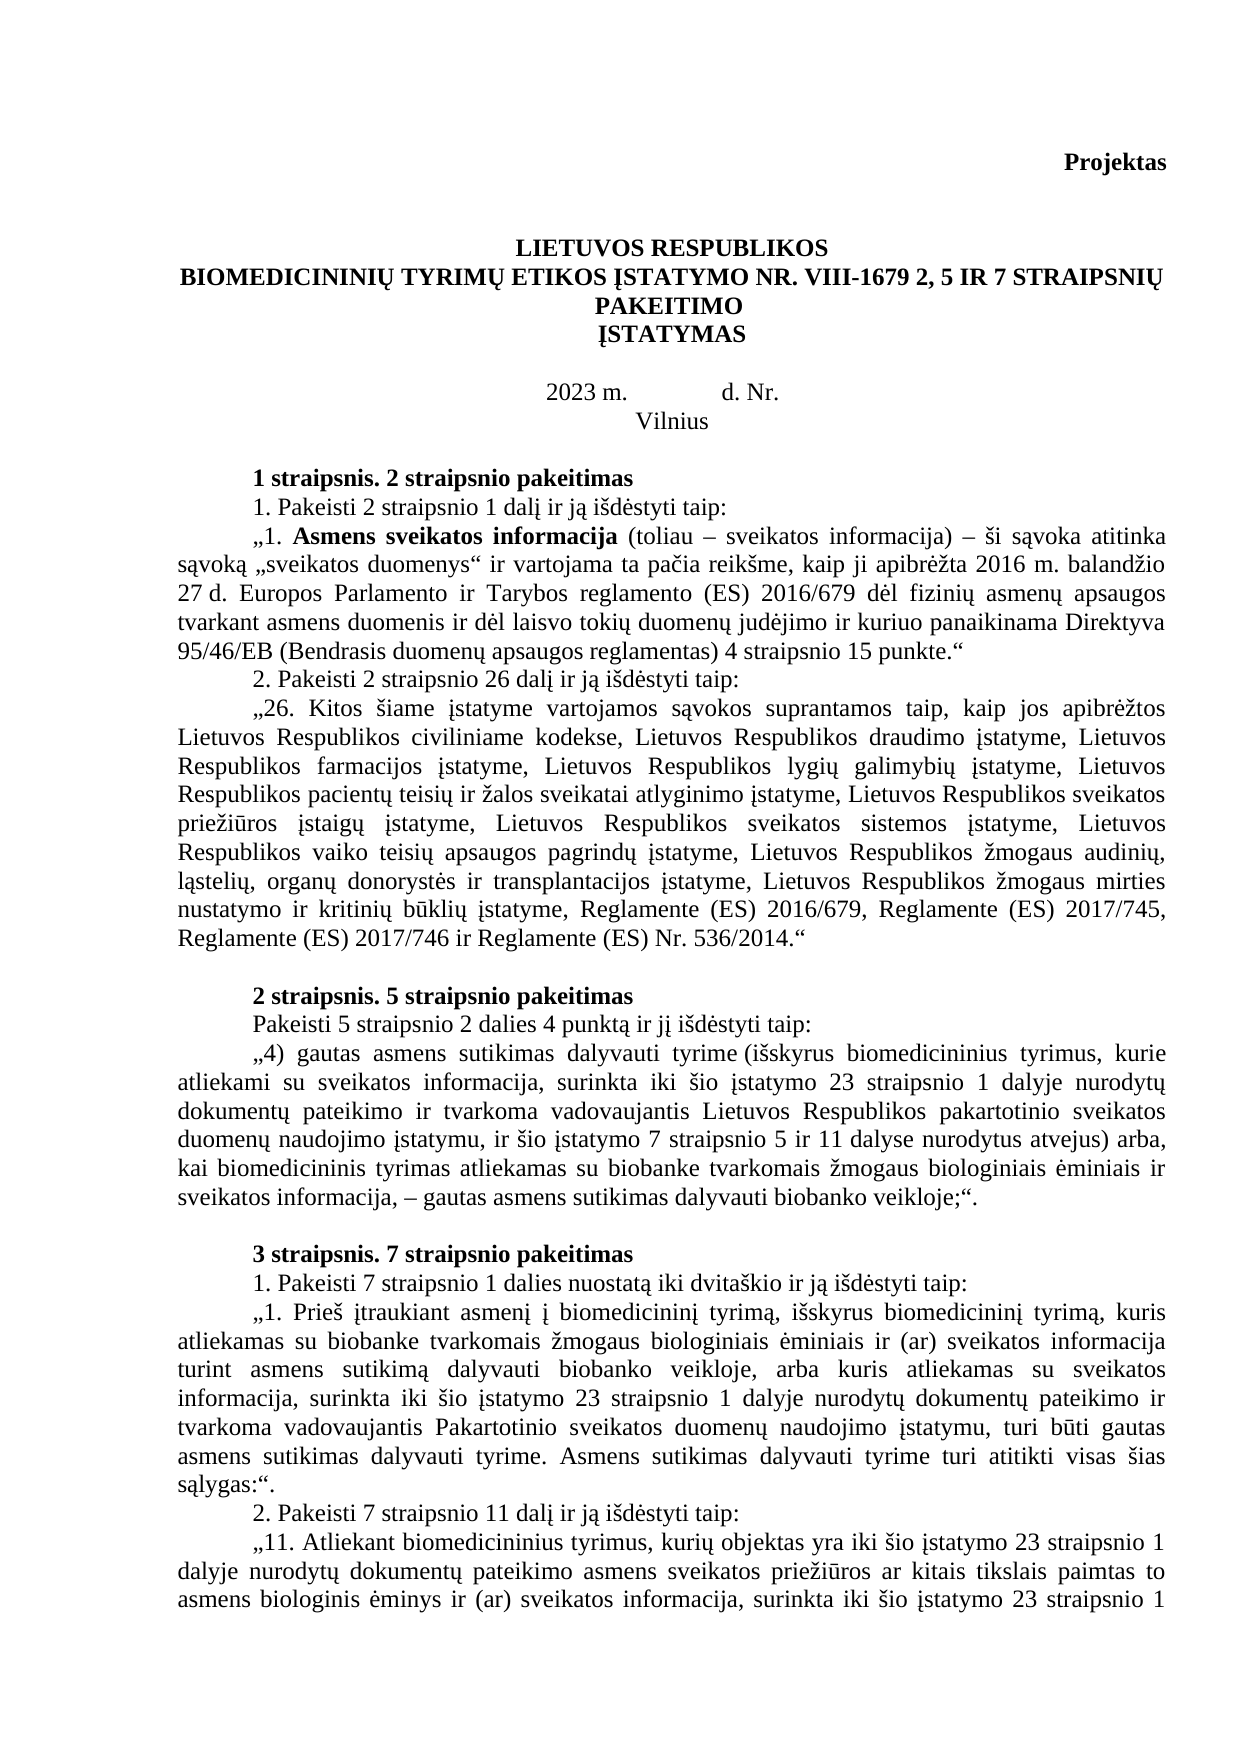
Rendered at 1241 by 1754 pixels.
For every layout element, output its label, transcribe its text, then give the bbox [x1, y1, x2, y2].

text 1. Pakeisti 7 straipsnio 1 dalies nuostatą iki dvitaškio ir ją išdėstyti taip: [177, 1268, 1167, 1297]
text LIETUVOS RESPUBLIKOS [177, 233, 1167, 262]
text 1 straipsnis. 2 straipsnio pakeitimas [177, 463, 1167, 492]
text 2023 m. d. Nr. [177, 377, 1167, 406]
text biomedicininių tyrimų etikos įstatymo Nr. VIII-1679 2, 5 IR 7 straipsnių PAKEITIMO [177, 262, 1167, 319]
text 1. Pakeisti 2 straipsnio 1 dalį ir ją išdėstyti taip: [177, 492, 1167, 521]
text „1. Prieš įtraukiant asmenį į biomedicininį tyrimą, išskyrus biomedicininį tyrimą, kuris atliekamas su biobanke tvarkomais žmogaus biologiniais ėminiais ir (ar) sveikatos informacija turint asmens sutikimą dalyvauti biobanko veikloje, arba kuris atliekamas su sveikatos informacija, surinkta iki šio įstatymo 23 straipsnio 1 dalyje nurodytų dokumentų pateikimo ir tvarkoma vadovaujantis Pakartotinio sveikatos duomenų naudojimo įstatymu, turi būti gautas asmens sutikimas dalyvauti tyrime. Asmens sutikimas dalyvauti tyrime turi atitikti visas šias sąlygas:“. [177, 1297, 1167, 1498]
text „4) gautas asmens sutikimas dalyvauti tyrime (išskyrus biomedicininius tyrimus, kurie atliekami su sveikatos informacija, surinkta iki šio įstatymo 23 straipsnio 1 dalyje nurodytų dokumentų pateikimo ir tvarkoma vadovaujantis Lietuvos Respublikos pakartotinio sveikatos duomenų naudojimo įstatymu, ir šio įstatymo 7 straipsnio 5 ir 11 dalyse nurodytus atvejus) arba, kai biomedicininis tyrimas atliekamas su biobanke tvarkomais žmogaus biologiniais ėminiais ir sveikatos informacija, – gautas asmens sutikimas dalyvauti biobanko veikloje;“. [177, 1038, 1167, 1211]
text Vilnius [177, 406, 1167, 434]
text 2. Pakeisti 7 straipsnio 11 dalį ir ją išdėstyti taip: [177, 1498, 1167, 1527]
text Pakeisti 5 straipsnio 2 dalies 4 punktą ir jį išdėstyti taip: [177, 1009, 1167, 1038]
text ĮSTATYMAS [177, 319, 1167, 348]
text Projektas [879, 147, 1167, 176]
text „11. Atliekant biomedicininius tyrimus, kurių objektas yra iki šio įstatymo 23 straipsnio 1 dalyje nurodytų dokumentų pateikimo asmens sveikatos priežiūros ar kitais tikslais paimtas to asmens biologinis ėminys ir (ar) sveikatos informacija, surinkta iki šio įstatymo 23 straipsnio 1 [177, 1527, 1167, 1613]
text 3 straipsnis. 7 straipsnio pakeitimas [177, 1239, 1167, 1268]
text „26. Kitos šiame įstatyme vartojamos sąvokos suprantamos taip, kaip jos apibrėžtos Lietuvos Respublikos civiliniame kodekse, Lietuvos Respublikos draudimo įstatyme, Lietuvos Respublikos farmacijos įstatyme, Lietuvos Respublikos lygių galimybių įstatyme, Lietuvos Respublikos pacientų teisių ir žalos sveikatai atlyginimo įstatyme, Lietuvos Respublikos sveikatos priežiūros įstaigų įstatyme, Lietuvos Respublikos sveikatos sistemos įstatyme, Lietuvos Respublikos vaiko teisių apsaugos pagrindų įstatyme, Lietuvos Respublikos žmogaus audinių, ląstelių, organų donorystės ir transplantacijos įstatyme, Lietuvos Respublikos žmogaus mirties nustatymo ir kritinių būklių įstatyme, Reglamente (ES) 2016/679, Reglamente (ES) 2017/745, Reglamente (ES) 2017/746 ir Reglamente (ES) Nr. 536/2014.“ [177, 693, 1167, 952]
text 2. Pakeisti 2 straipsnio 26 dalį ir ją išdėstyti taip: [177, 664, 1167, 693]
text „1. Asmens sveikatos informacija (toliau – sveikatos informacija) – ši sąvoka atitinka sąvoką „sveikatos duomenys“ ir vartojama ta pačia reikšme, kaip ji apibrėžta 2016 m. balandžio 27 d. Europos Parlamento ir Tarybos reglamento (ES) 2016/679 dėl fizinių asmenų apsaugos tvarkant asmens duomenis ir dėl laisvo tokių duomenų judėjimo ir kuriuo panaikinama Direktyva 95/46/EB (Bendrasis duomenų apsaugos reglamentas) 4 straipsnio 15 punkte.“ [177, 521, 1167, 664]
text 2 straipsnis. 5 straipsnio pakeitimas [177, 981, 1167, 1009]
